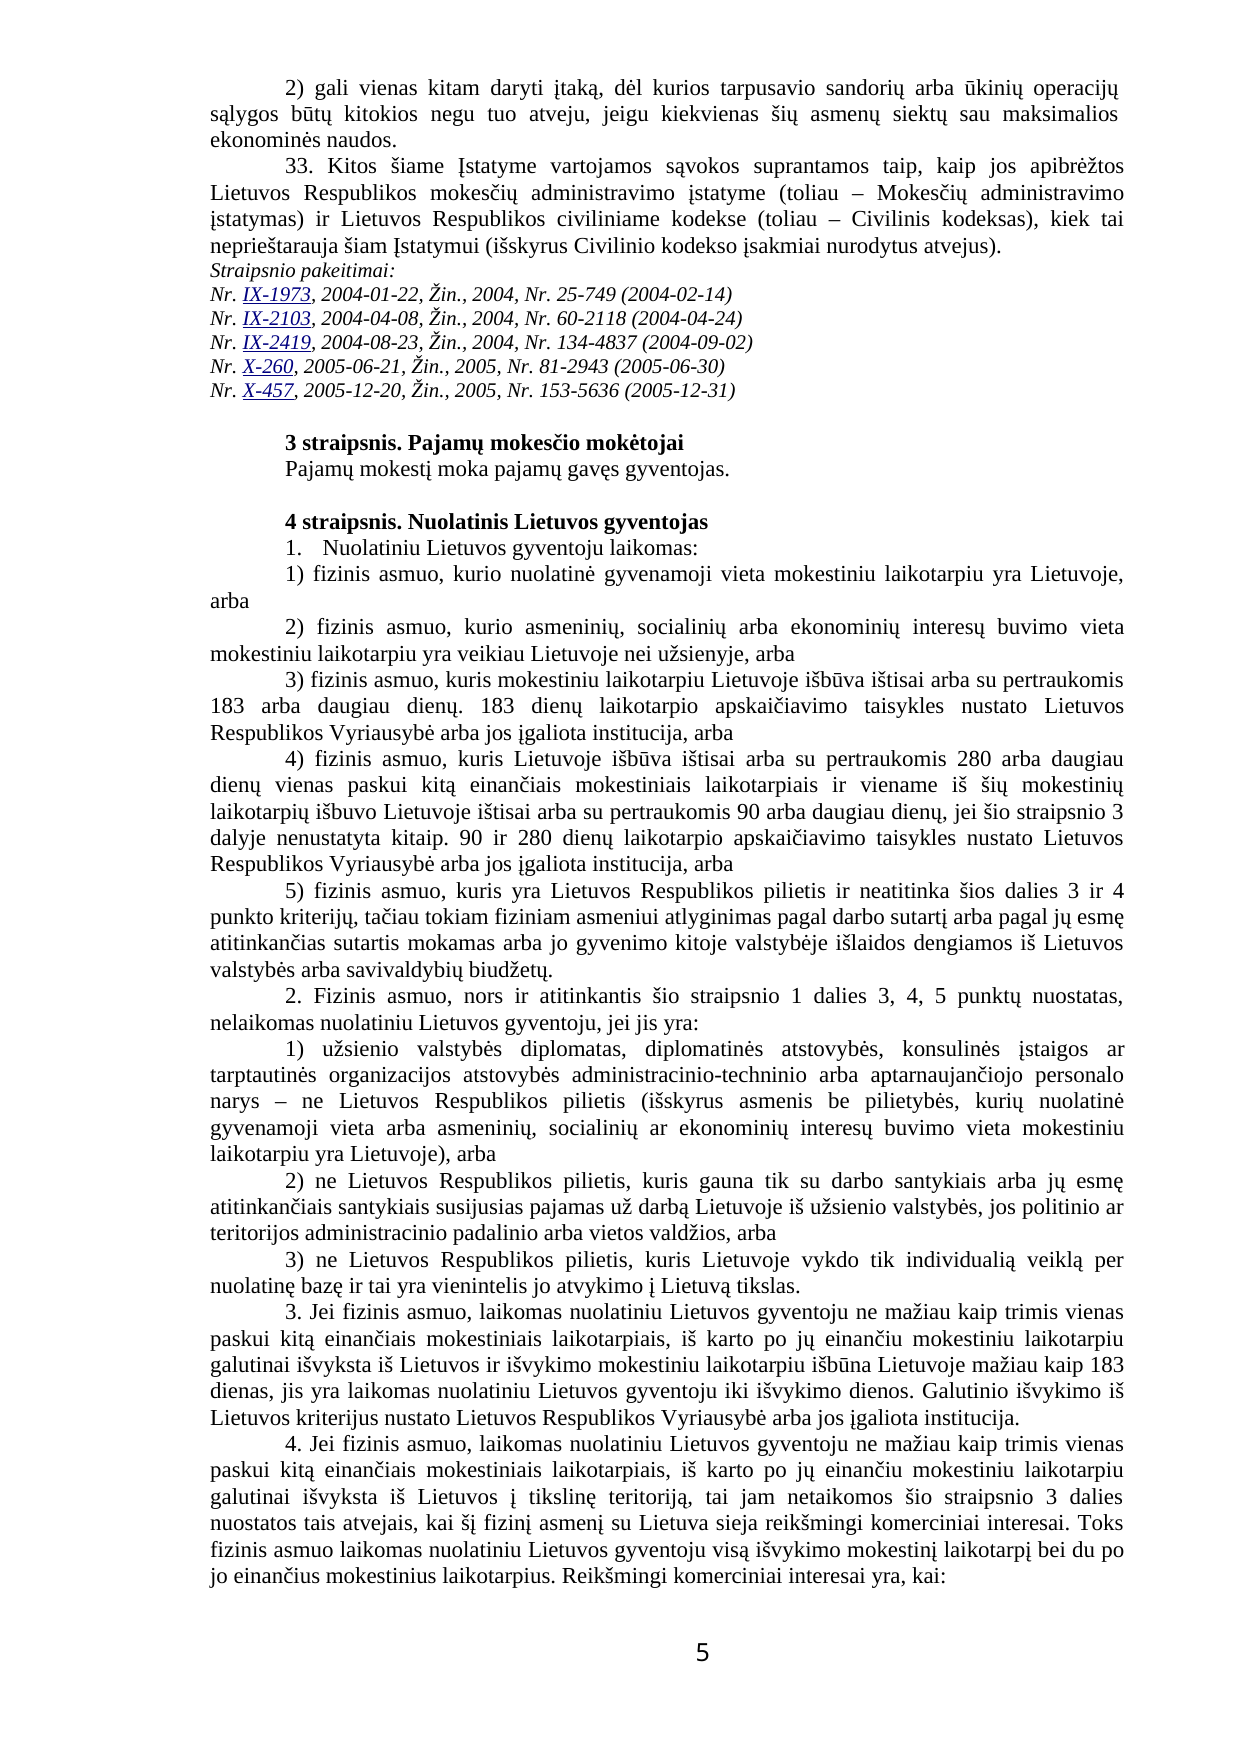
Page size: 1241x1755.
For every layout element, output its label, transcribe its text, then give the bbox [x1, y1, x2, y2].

text 33. Kitos šiame Įstatyme vartojamos sąvokos suprantamos taip, kaip jos apibrėžtos Lietuvos Respublikos mokesčių administravimo įstatyme (toliau – Mokesčių administravimo įstatymas) ir Lietuvos Respublikos civiliniame kodekse (toliau – Civilinis kodeksas), kiek tai neprieštarauja šiam Įstatymui (išskyrus Civilinio kodekso įsakmiai nurodytus atvejus). [210, 153, 1126, 258]
text 1) fizinis asmuo, kurio nuolatinė gyvenamoji vieta mokestiniu laikotarpiu yra Lietuvoje, arba [210, 561, 1126, 613]
text 2) ne Lietuvos Respublikos pilietis, kuris gauna tik su darbo santykiais arba jų esmę atitinkančiais santykiais susijusias pajamas už darbą Lietuvoje iš užsienio valstybės, jos politinio ar teritorijos administracinio padalinio arba vietos valdžios, arba [210, 1167, 1126, 1246]
text 3 straipsnis. Pajamų mokesčio mokėtojai [210, 429, 1126, 455]
text 2. Fizinis asmuo, nors ir atitinkantis šio straipsnio 1 dalies 3, 4, 5 punktų nuostatas, nelaikomas nuolatiniu Lietuvos gyventoju, jei jis yra: [210, 982, 1126, 1035]
text 4) fizinis asmuo, kuris Lietuvoje išbūva ištisai arba su pertraukomis 280 arba daugiau dienų vienas paskui kitą einančiais mokestiniais laikotarpiais ir viename iš šių mokestinių laikotarpių išbuvo Lietuvoje ištisai arba su pertraukomis 90 arba daugiau dienų, jei šio straipsnio 3 dalyje nenustatyta kitaip. 90 ir 280 dienų laikotarpio apskaičiavimo taisykles nustato Lietuvos Respublikos Vyriausybė arba jos įgaliota institucija, arba [210, 745, 1126, 877]
text 1) užsienio valstybės diplomatas, diplomatinės atstovybės, konsulinės įstaigos ar tarptautinės organizacijos atstovybės administracinio-techninio arba aptarnaujančiojo personalo narys – ne Lietuvos Respublikos pilietis (išskyrus asmenis be pilietybės, kurių nuolatinė gyvenamoji vieta arba asmeninių, socialinių ar ekonominių interesų buvimo vieta mokestiniu laikotarpiu yra Lietuvoje), arba [210, 1035, 1126, 1167]
text 3. Jei fizinis asmuo, laikomas nuolatiniu Lietuvos gyventoju ne mažiau kaip trimis vienas paskui kitą einančiais mokestiniais laikotarpiais, iš karto po jų einančiu mokestiniu laikotarpiu galutinai išvyksta iš Lietuvos ir išvykimo mokestiniu laikotarpiu išbūna Lietuvoje mažiau kaip 183 dienas, jis yra laikomas nuolatiniu Lietuvos gyventoju iki išvykimo dienos. Galutinio išvykimo iš Lietuvos kriterijus nustato Lietuvos Respublikos Vyriausybė arba jos įgaliota institucija. [210, 1298, 1126, 1430]
text 3) fizinis asmuo, kuris mokestiniu laikotarpiu Lietuvoje išbūva ištisai arba su pertraukomis 183 arba daugiau dienų. 183 dienų laikotarpio apskaičiavimo taisykles nustato Lietuvos Respublikos Vyriausybė arba jos įgaliota institucija, arba [210, 666, 1126, 745]
text Nr. X-260, 2005-06-21, Žin., 2005, Nr. 81-2943 (2005-06-30) [210, 354, 1120, 378]
text Nr. IX-2419, 2004-08-23, Žin., 2004, Nr. 134-4837 (2004-09-02) [210, 330, 1120, 354]
text 3) ne Lietuvos Respublikos pilietis, kuris Lietuvoje vykdo tik individualią veiklą per nuolatinę bazę ir tai yra vienintelis jo atvykimo į Lietuvą tikslas. [210, 1246, 1126, 1298]
text Nr. X-457, 2005-12-20, Žin., 2005, Nr. 153-5636 (2005-12-31) [210, 378, 1120, 402]
text 4. Jei fizinis asmuo, laikomas nuolatiniu Lietuvos gyventoju ne mažiau kaip trimis vienas paskui kitą einančiais mokestiniais laikotarpiais, iš karto po jų einančiu mokestiniu laikotarpiu galutinai išvyksta iš Lietuvos į tikslinę teritoriją, tai jam netaikomos šio straipsnio 3 dalies nuostatos tais atvejais, kai šį fizinį asmenį su Lietuva sieja reikšmingi komerciniai interesai. Toks fizinis asmuo laikomas nuolatiniu Lietuvos gyventoju visą išvykimo mokestinį laikotarpį bei du po jo einančius mokestinius laikotarpius. Reikšmingi komerciniai interesai yra, kai: [210, 1430, 1126, 1588]
text 5) fizinis asmuo, kuris yra Lietuvos Respublikos pilietis ir neatitinka šios dalies 3 ir 4 punkto kriterijų, tačiau tokiam fiziniam asmeniui atlyginimas pagal darbo sutartį arba pagal jų esmę atitinkančias sutartis mokamas arba jo gyvenimo kitoje valstybėje išlaidos dengiamos iš Lietuvos valstybės arba savivaldybių biudžetų. [210, 877, 1126, 982]
text Pajamų mokestį moka pajamų gavęs gyventojas. [210, 455, 1126, 481]
list Nuolatiniu Lietuvos gyventoju laikomas: [210, 534, 1126, 561]
text 2) fizinis asmuo, kurio asmeninių, socialinių arba ekonominių interesų buvimo vieta mokestiniu laikotarpiu yra veikiau Lietuvoje nei užsienyje, arba [210, 613, 1126, 666]
text Nr. IX-2103, 2004-04-08, Žin., 2004, Nr. 60-2118 (2004-04-24) [210, 306, 1120, 330]
text Nr. IX-1973, 2004-01-22, Žin., 2004, Nr. 25-749 (2004-02-14) [210, 282, 1120, 306]
text 2) gali vienas kitam daryti įtaką, dėl kurios tarpusavio sandorių arba ūkinių operacijų sąlygos būtų kitokios negu tuo atveju, jeigu kiekvienas šių asmenų siektų sau maksimalios ekonominės naudos. [210, 73, 1120, 153]
text Straipsnio pakeitimai: [210, 258, 1126, 282]
text 4 straipsnis. Nuolatinis Lietuvos gyventojas [210, 508, 1126, 534]
